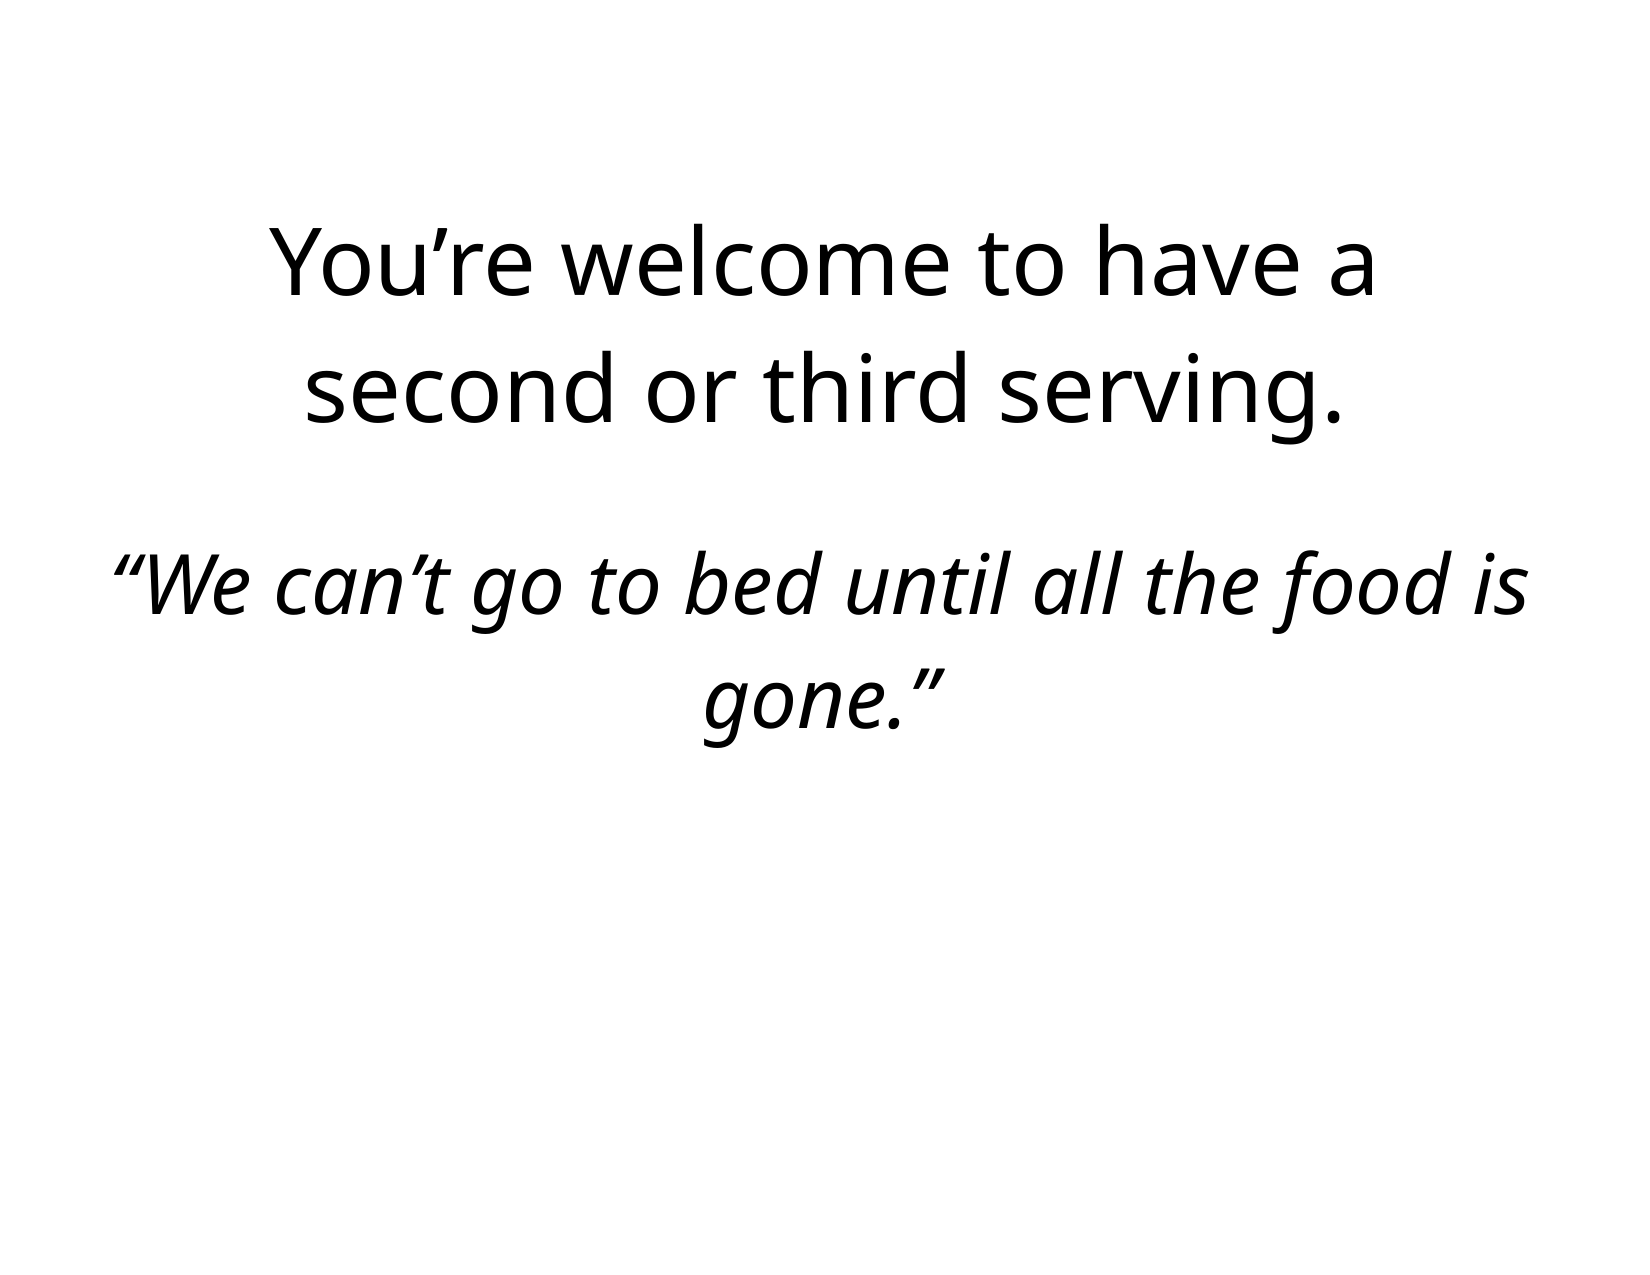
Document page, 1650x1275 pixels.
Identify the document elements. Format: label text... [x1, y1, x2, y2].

text “We can’t go to bed until all the food is gone.” [75, 525, 1575, 752]
text You’re welcome to have a second or third serving. [75, 195, 1575, 450]
